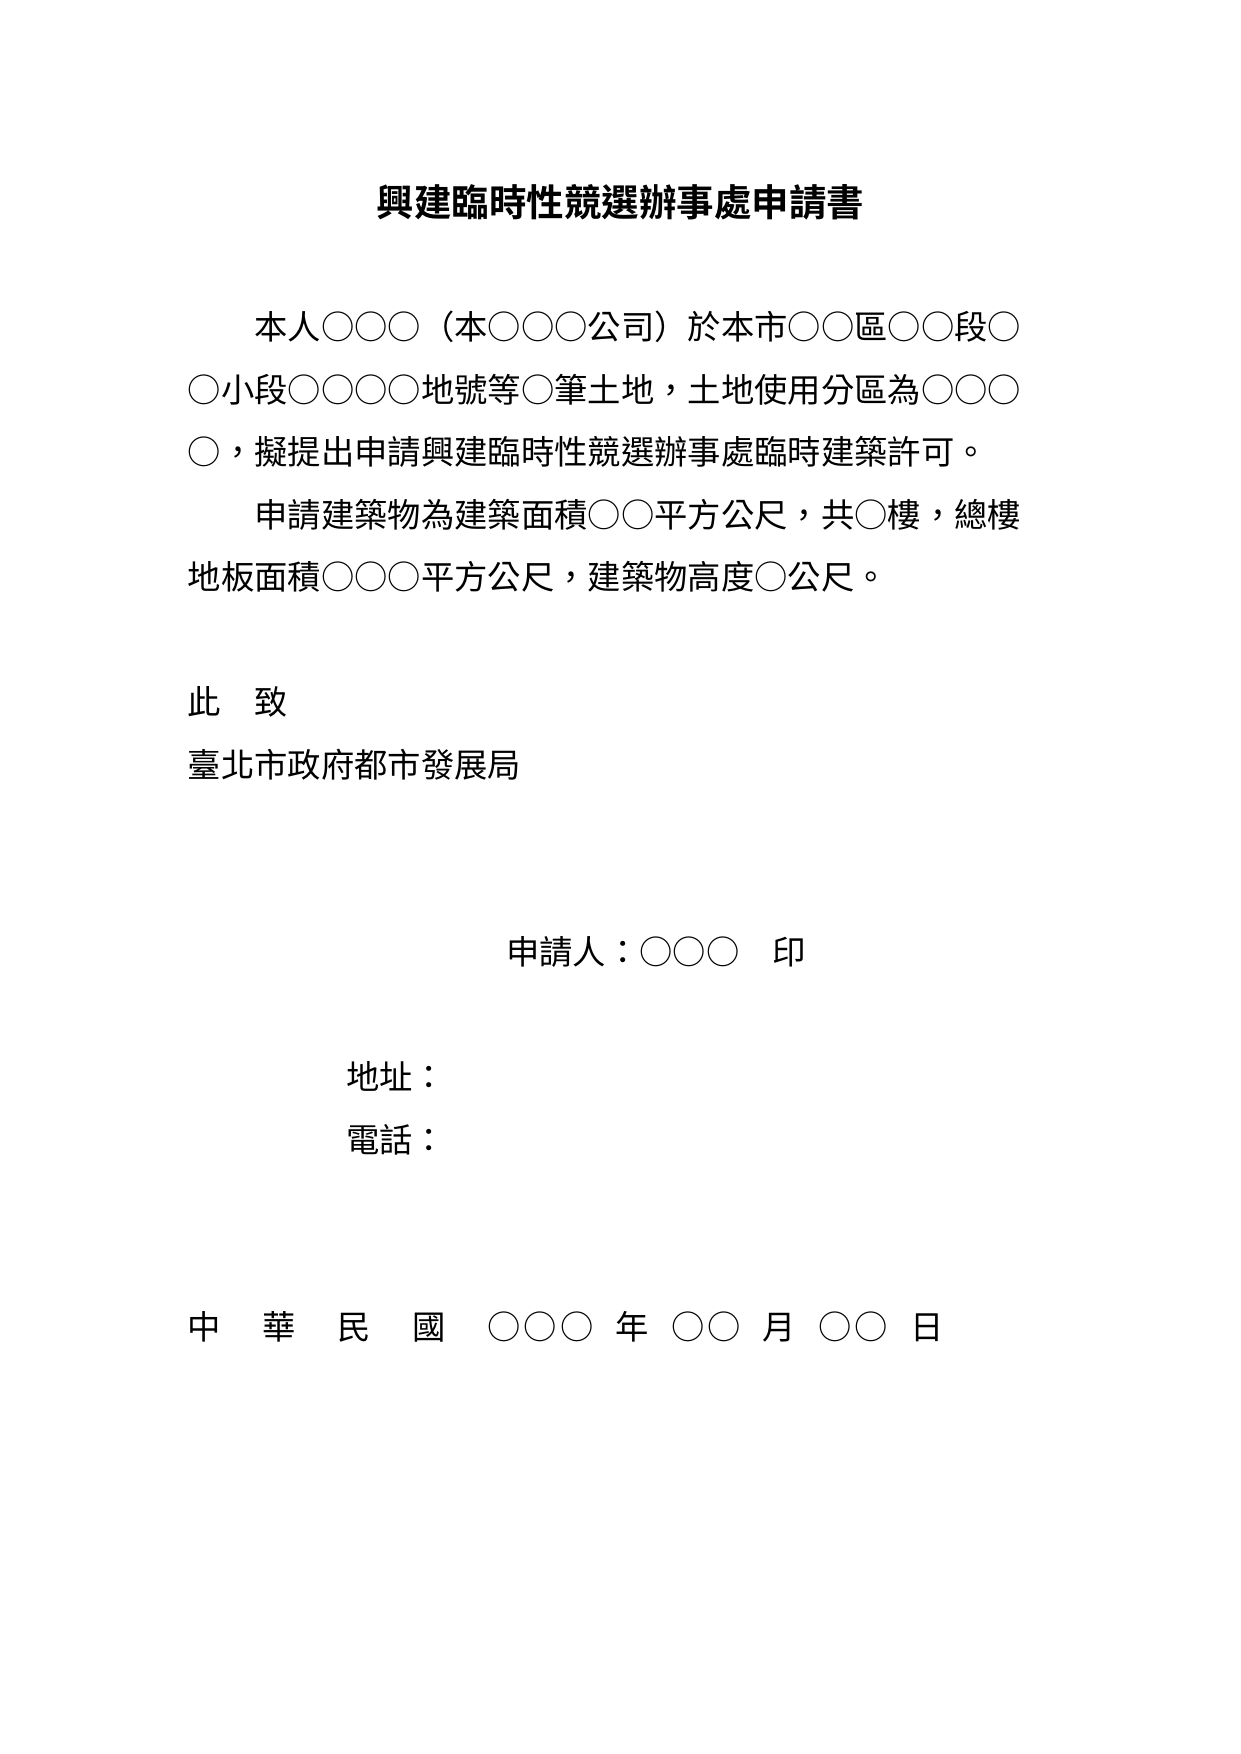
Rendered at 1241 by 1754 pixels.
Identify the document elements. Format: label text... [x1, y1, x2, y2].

text 此 致 [187, 658, 1053, 721]
text 本人○○○（本○○○公司）於本市○○區○○段○○小段○○○○地號等○筆土地，土地使用分區為○○○○，擬提出申請興建臨時性競選辦事處臨時建築許可。 [187, 283, 1053, 471]
text 電話： [187, 1096, 1053, 1158]
text 臺北市政府都市發展局 [187, 721, 1053, 783]
text 地址： [187, 1033, 1053, 1096]
text 中 華 民 國 ○○○ 年 ○○ 月 ○○ 日 [187, 1283, 1053, 1346]
text 申請建築物為建築面積○○平方公尺，共○樓，總樓地板面積○○○平方公尺，建築物高度○公尺。 [187, 471, 1053, 596]
text 興建臨時性競選辦事處申請書 [187, 158, 1053, 221]
text 申請人：○○○ 印 [506, 908, 1053, 971]
